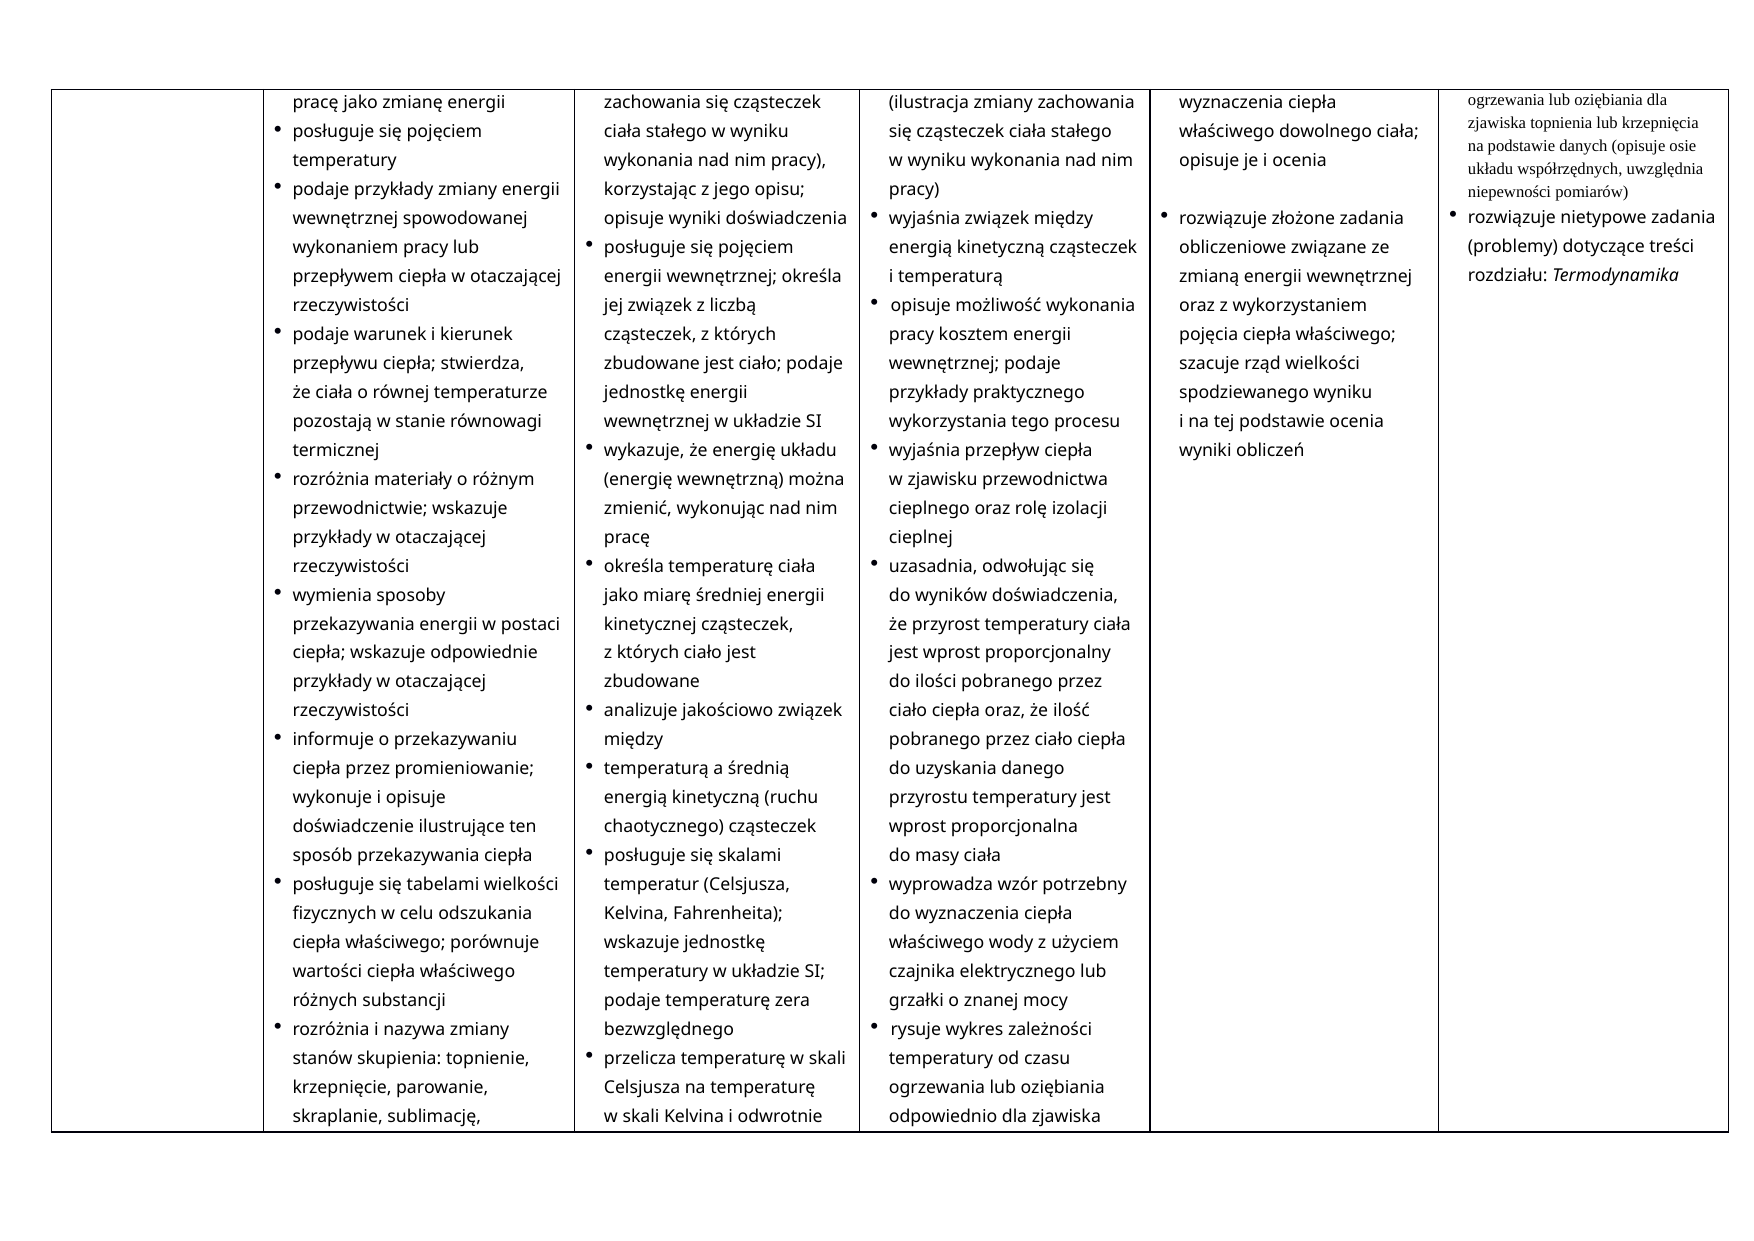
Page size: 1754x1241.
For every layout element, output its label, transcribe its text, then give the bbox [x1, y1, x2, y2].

table_cell pracę jako zmianę energii posługuje się pojęciem temperatury podaje przykłady zmiany energii wewnętrznej spowodowanej wykonaniem pracy lub przepływem ciepła w otaczającej rzeczywistości podaje warunek i kierunek przepływu ciepła; stwierdza, że ciała o równej temperaturze pozostają w stanie równowagi termicznej rozróżnia materiały o różnym przewodnictwie; wskazuje przykłady w otaczającej rzeczywistości wymienia sposoby przekazywania energii w postaci ciepła; wskazuje odpowiednie przykłady w otaczającej rzeczywistości informuje o przekazywaniu ciepła przez promieniowanie; wykonuje i opisuje doświadczenie ilustrujące ten sposób przekazywania ciepła posługuje się tabelami wielkości fizycznych w celu odszukania ciepła właściwego; porównuje wartości ciepła właściwego różnych substancji rozróżnia i nazywa zmiany stanów skupienia: topnienie, krzepnięcie, parowanie, skraplanie, sublimację, [264, 90, 574, 1131]
table_cell wykonuje doświadczenie modelowe (ilustracja zmiany zachowania się cząsteczek ciała stałego w wyniku wykonania nad nim pracy), korzystając z jego opisu; opisuje wyniki doświadczenia posługuje się pojęciem energii wewnętrznej; określa jej związek z liczbą cząsteczek, z których zbudowane jest ciało; podaje jednostkę energii wewnętrznej w układzie SI wykazuje, że energię układu (energię wewnętrzną) można zmienić, wykonując nad nim pracę określa temperaturę ciała jako miarę średniej energii kinetycznej cząsteczek, z których ciało jest zbudowane analizuje jakościowo związek między temperaturą a średnią energią kinetyczną (ruchu chaotycznego) cząsteczek posługuje się skalami temperatur (Celsjusza, Kelvina, Fahrenheita); wskazuje jednostkę temperatury w układzie SI; podaje temperaturę zera bezwzględnego przelicza temperaturę w skali Celsjusza na temperaturę w skali Kelvina i odwrotnie posługuje się pojęciem przepływu ciepła jako przekazywaniem energii w postaci ciepła oraz jednostką ciepła w układzie SI wykazuje, że nie następuje przekazywanie energii w postaci ciepła (wymiana ciepła) między ciałami o tej samej temperaturze wykazuje, że energię układu (energię wewnętrzną) można zmienić, wykonując nad nim pracę lub przekazując energię w postaci ciepła analizuje jakościowo zmiany energii wewnętrznej spowodowane wykonaniem pracy i przepływem ciepła podaje treść pierwszej zasady termodynamiki () doświadczalnie bada zjawisko przewodnictwa cieplnego i określa, który z badanych materiałów jest lepszym przewodnikiem ciepła (planuje, przeprowadza i opisuje doświadczenie) opisuje zjawisko przewodnictwa cieplnego oraz rolę izolacji cieplnej opisuje ruch cieczy i gazów w zjawisku konwekcji stwierdza, że przyrost temperatury ciała jest wprost proporcjonalny do ilości pobranego przez ciało ciepła oraz, że ilość pobranego przez ciało ciepła do uzyskania danego przyrostu temperatury jest wprost proporcjonalna do masy ciała wyjaśnia, co określa ciepło właściwe; posługuje się pojęciem ciepła właściwego wraz z jego jednostką w układzie SI podaje i opisuje wzór na obliczanie ciepła właściwego() wyjaśnia, jak obliczyć ilość ciepła pobranego (oddanego) przez ciało podczas ogrzewania (oziębiania); podaje wzór ( doświadczalnie wyznacza ciepło właściwe wody z użyciem czajnika elektrycznego lub grzałki o znanej mocy, termometru, cylindra miarowego lub wagi (zapisuje wyniki pomiarów wraz z ich jednostkami oraz z uwzględnieniem informacji o niepewności; oblicza i zapisuje wynik zgodnie z zasadami zaokrąglania oraz zachowaniem liczby cyfr znaczących wynikającej z dokładności pomiarów, ocenia wynik) opisuje jakościowo zmiany stanów skupienia: topnienie, krzepnięcie, parowanie, skraplanie, sublimację, resublimację analizuje zjawiska: topnienia i krzepnięcia, sublimacji i resublimacji, wrzenia i skraplania jako procesy, w których dostarczanie energii w postaci ciepła nie powoduje zmiany temperatury wyznacza temperaturę: topnienia wybranej substancji (mierzy czas i temperaturę, zapisuje wyniki pomiarów wraz z ich jednostkami i z uwzględnieniem informacji o niepewności), wrzenia wybranej substancji, np. wody porównuje topnienie kryształów i ciał bezpostaciowych na schematycznym rysunku (wykresie) ilustruje zmiany temperatury w procesie topnienia dla ciał krystalicznych i bezpostaciowych doświadczalnie demonstruje zjawiska wrzenia i skraplania przeprowadza doświadczenia: badanie, od czego zależy szybkość parowania, obserwacja wrzenia, korzystając z opisów doświadczeń i przestrzegając zasad bezpieczeństwa; zapisuje wyniki i formułuje wnioski rozwiązuje proste zadania (w tym obliczeniowe) lub problemy dotyczące treści rozdziału: Termodynamika (związane z energią wewnętrzną i temperaturą, przepływem ciepła oraz z wykorzystaniem: związków i , zależności oraz wzorów na ciepło topnienia i ciepło parowania); wykonuje obliczenia i zapisuje wynik zgodnie z zasadami zaokrąglania oraz zachowaniem liczby cyfr znaczących wynikającej z dokładności danych wyodrębnia z tekstów, tabel i rysunków informacje kluczowe dla opisywanego zjawiska , problemu [575, 90, 859, 1131]
table_cell wyznaczenia ciepła właściwego dowolnego ciała; opisuje je i ocenia rozwiązuje złożone zadania obliczeniowe związane ze zmianą energii wewnętrznej oraz z wykorzystaniem pojęcia ciepła właściwego; szacuje rząd wielkości spodziewanego wyniku i na tej podstawie ocenia wyniki obliczeń [1151, 90, 1438, 1131]
table_cell wyjaśnia wyniki doświadczenia modelowego (ilustracja zmiany zachowania się cząsteczek ciała stałego w wyniku wykonania nad nim pracy) wyjaśnia związek między energią kinetyczną cząsteczek i temperaturą opisuje możliwość wykonania pracy kosztem energii wewnętrznej; podaje przykłady praktycznego wykorzystania tego procesu wyjaśnia przepływ ciepła w zjawisku przewodnictwa cieplnego oraz rolę izolacji cieplnej uzasadnia, odwołując się do wyników doświadczenia, że przyrost temperatury ciała jest wprost proporcjonalny do ilości pobranego przez ciało ciepła oraz, że ilość pobranego przez ciało ciepła do uzyskania danego przyrostu temperatury jest wprost proporcjonalna do masy ciała wyprowadza wzór potrzebny do wyznaczenia ciepła właściwego wody z użyciem czajnika elektrycznego lub grzałki o znanej mocy rysuje wykres zależności temperatury od czasu ogrzewania lub oziębiania odpowiednio dla zjawiska topnienia lub krzepnięcia na podstawie danych posługuje się pojęciem ciepła topnienia wraz z jednostką w układzie SI; podaje wzór na ciepło topnienia wyjaśnia, co dzieje się z energią pobieraną (lub oddawaną) przez mieszaninę substancji w stanie stałym i ciekłym (np. wody i lodu) podczas topnienia (lub krzepnięcia) w stałej temperaturze posługuje się pojęciem ciepła parowania wraz z jednostką w układzie SI; podaje wzór na ciepło parowania wyjaśnia zależność temperatury wrzenia od ciśnienia przeprowadza doświadczenie ilustrujące wykonanie pracy przez rozprężający się gaz, korzystając z opisu doświadczenia i przestrzegając zasad bezpieczeństwa; analizuje wyniki doświadczenia i formułuje wnioski planuje i przeprowadza doświadczenie w celu wykazania, że do uzyskania jednakowego przyrostu temperatury różnych substancji o tej samej masie potrzebna jest inna ilość ciepła; opisuje przebieg doświadczenia i ocenia je rozwiązuje bardziej złożone zadania lub problemy (w tym umiarkowanie trudne zadania obliczeniowe) dotyczące treści rozdziału: Termodynamika (związane z energią wewnętrzną i temperaturą, zmianami stanu skupienia ciał, wykorzystaniem pojęcia ciepła właściwego i zależności posługuje się informacjami pochodzącymi z analizy tekstów (w tym popularnonaukowych) dotyczących: energii wewnętrznej i temperatury, wykorzystania (w przyrodzie i w życiu codziennym) przewodnictwa cieplnego (przewodników i izolatorów ciepła), zjawiska konwekcji (np. prądy konwekcyjne), promieniowania słonecznego (np. kolektory słoneczne), pojęcia ciepła właściwego (np. znaczenia dużej wartości ciepła właściwego wody i jego związku z klimatem), zmian stanu skupienia ciał, a wszczególności tekstu: Dom pasywny, czyli jak zaoszczędzić na ogrzewaniu i klimatyzacji (lub innego tekstu związanego z treściami rozdziału: Termodynamika) [860, 90, 1149, 1131]
table_cell ogrzewania lub oziębiania dla zjawiska topnienia lub krzepnięcia na podstawie danych (opisuje osie układu współrzędnych, uwzględnia niepewności pomiarów) rozwiązuje nietypowe zadania (problemy) dotyczące treści rozdziału: Termodynamika [1439, 90, 1728, 1131]
table_cell [52, 90, 263, 1131]
